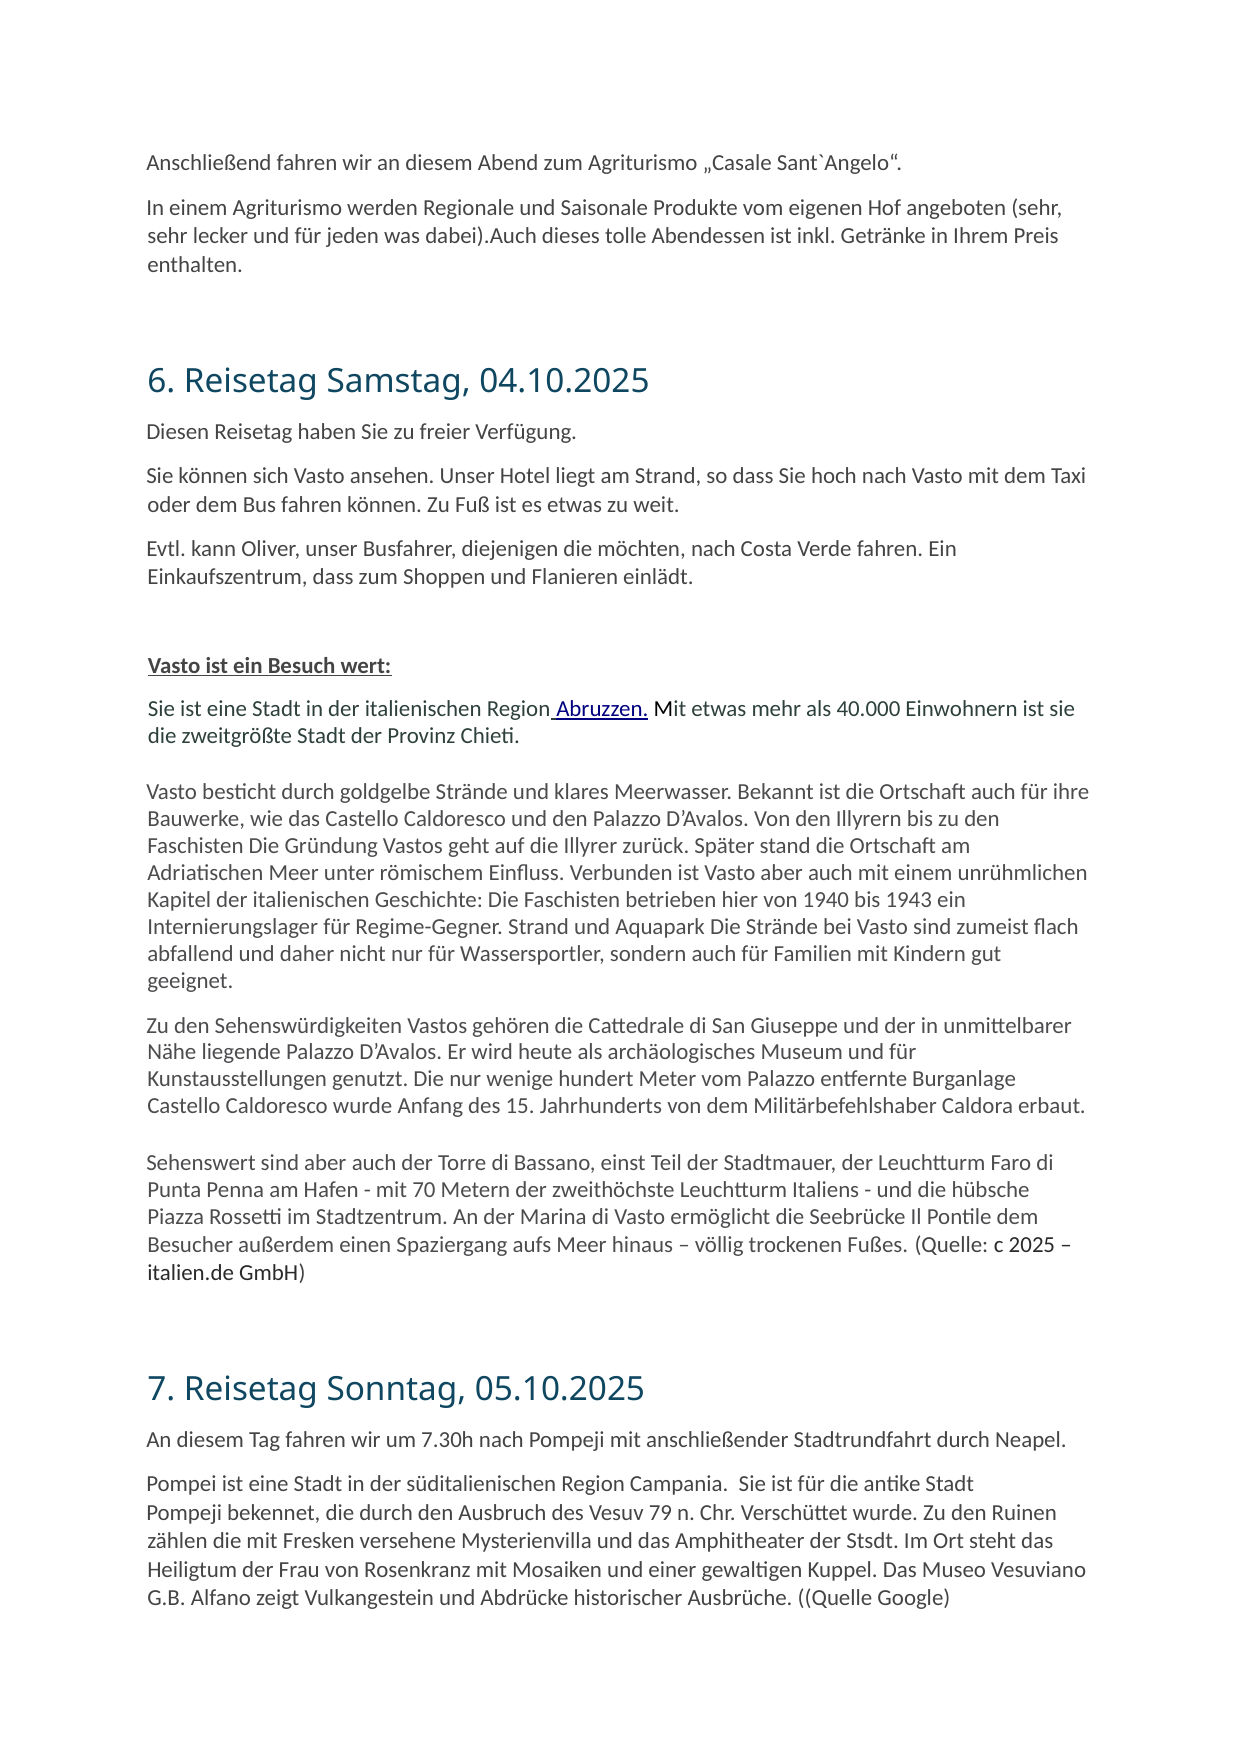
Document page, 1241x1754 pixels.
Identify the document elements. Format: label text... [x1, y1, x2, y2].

text Zu den Sehenswürdigkeiten Vastos gehören die Cattedrale di San Giuseppe und der in unmittelbarer Nähe liegende Palazzo D’Avalos. Er wird heute als archäologisches Museum und für Kunstausstellungen genutzt. Die nur wenige hundert Meter vom Palazzo entfernte Burganlage Castello Caldoresco wurde Anfang des 15. Jahrhunderts von dem Militärbefehlshaber Caldora erbaut. [146, 1012, 1092, 1119]
text Anschließend fahren wir an diesem Abend zum Agriturismo „Casale Sant`Angelo“. [146, 148, 1093, 176]
text Vasto besticht durch goldgelbe Strände und klares Meerwasser. Bekannt ist die Ortschaft auch für ihre Bauwerke, wie das Castello Caldoresco und den Palazzo D’Avalos. Von den Illyrern bis zu den Faschisten Die Gründung Vastos geht auf die Illyrer zurück. Später stand die Ortschaft am Adriatischen Meer unter römischem Einfluss. Verbunden ist Vasto aber auch mit einem unrühmlichen Kapitel der italienischen Geschichte: Die Faschisten betrieben hier von 1940 bis 1943 ein Internierungslager für Regime-Gegner. Strand und Aquapark Die Strände bei Vasto sind zumeist flach abfallend und daher nicht nur für Wassersportler, sondern auch für Familien mit Kindern gut geeignet. [146, 778, 1092, 994]
text Sie ist eine Stadt in der italienischen Region Abruzzen. Mit etwas mehr als 40.000 Einwohnern ist sie die zweitgrößte Stadt der Provinz Chieti. [148, 695, 1093, 749]
text An diesem Tag fahren wir um 7.30h nach Pompeji mit anschließender Stadtrundfahrt durch Neapel. [146, 1425, 1093, 1453]
text Diesen Reisetag haben Sie zu freier Verfügung. [146, 417, 1093, 446]
text Pompei ist eine Stadt in der süditalienischen Region Campania. Sie ist für die antike Stadt [146, 1469, 1093, 1497]
subtitle 7. Reisetag Sonntag, 05.10.2025 [147, 1364, 1093, 1410]
text Sie können sich Vasto ansehen. Unser Hotel liegt am Strand, so dass Sie hoch nach Vasto mit dem Taxi oder dem Bus fahren können. Zu Fuß ist es etwas zu weit. [146, 462, 1093, 518]
text Vasto ist ein Besuch wert: [148, 651, 1093, 679]
text Evtl. kann Oliver, unser Busfahrer, diejenigen die möchten, nach Costa Verde fahren. Ein Einkaufszentrum, dass zum Shoppen und Flanieren einlädt. [146, 534, 1093, 590]
subtitle 6. Reisetag Samstag, 04.10.2025 [147, 357, 1093, 402]
text Sehenswert sind aber auch der Torre di Bassano, einst Teil der Stadtmauer, der Leuchtturm Faro di Punta Penna am Hafen - mit 70 Metern der zweithöchste Leuchtturm Italiens - und die hübsche Piazza Rossetti im Stadtzentrum. An der Marina di Vasto ermöglicht die Seebrücke Il Pontile dem Besucher außerdem einen Spaziergang aufs Meer hinaus – völlig trockenen Fußes. (Quelle: c 2025 – italien.de GmbH) [146, 1149, 1092, 1286]
text Pompeji bekennet, die durch den Ausbruch des Vesuv 79 n. Chr. Verschüttet wurde. Zu den Ruinen zählen die mit Fresken versehene Mysterienvilla und das Amphitheater der Stsdt. Im Ort steht das Heiligtum der Frau von Rosenkranz mit Mosaiken und einer gewaltigen Kuppel. Das Museo Vesuviano G.B. Alfano zeigt Vulkangestein und Abdrücke historischer Ausbrüche. ((Quelle Google) [146, 1498, 1093, 1611]
text In einem Agriturismo werden Regionale und Saisonale Produkte vom eigenen Hof angeboten (sehr, sehr lecker und für jeden was dabei).Auch dieses tolle Abendessen ist inkl. Getränke in Ihrem Preis enthalten. [146, 193, 1093, 278]
